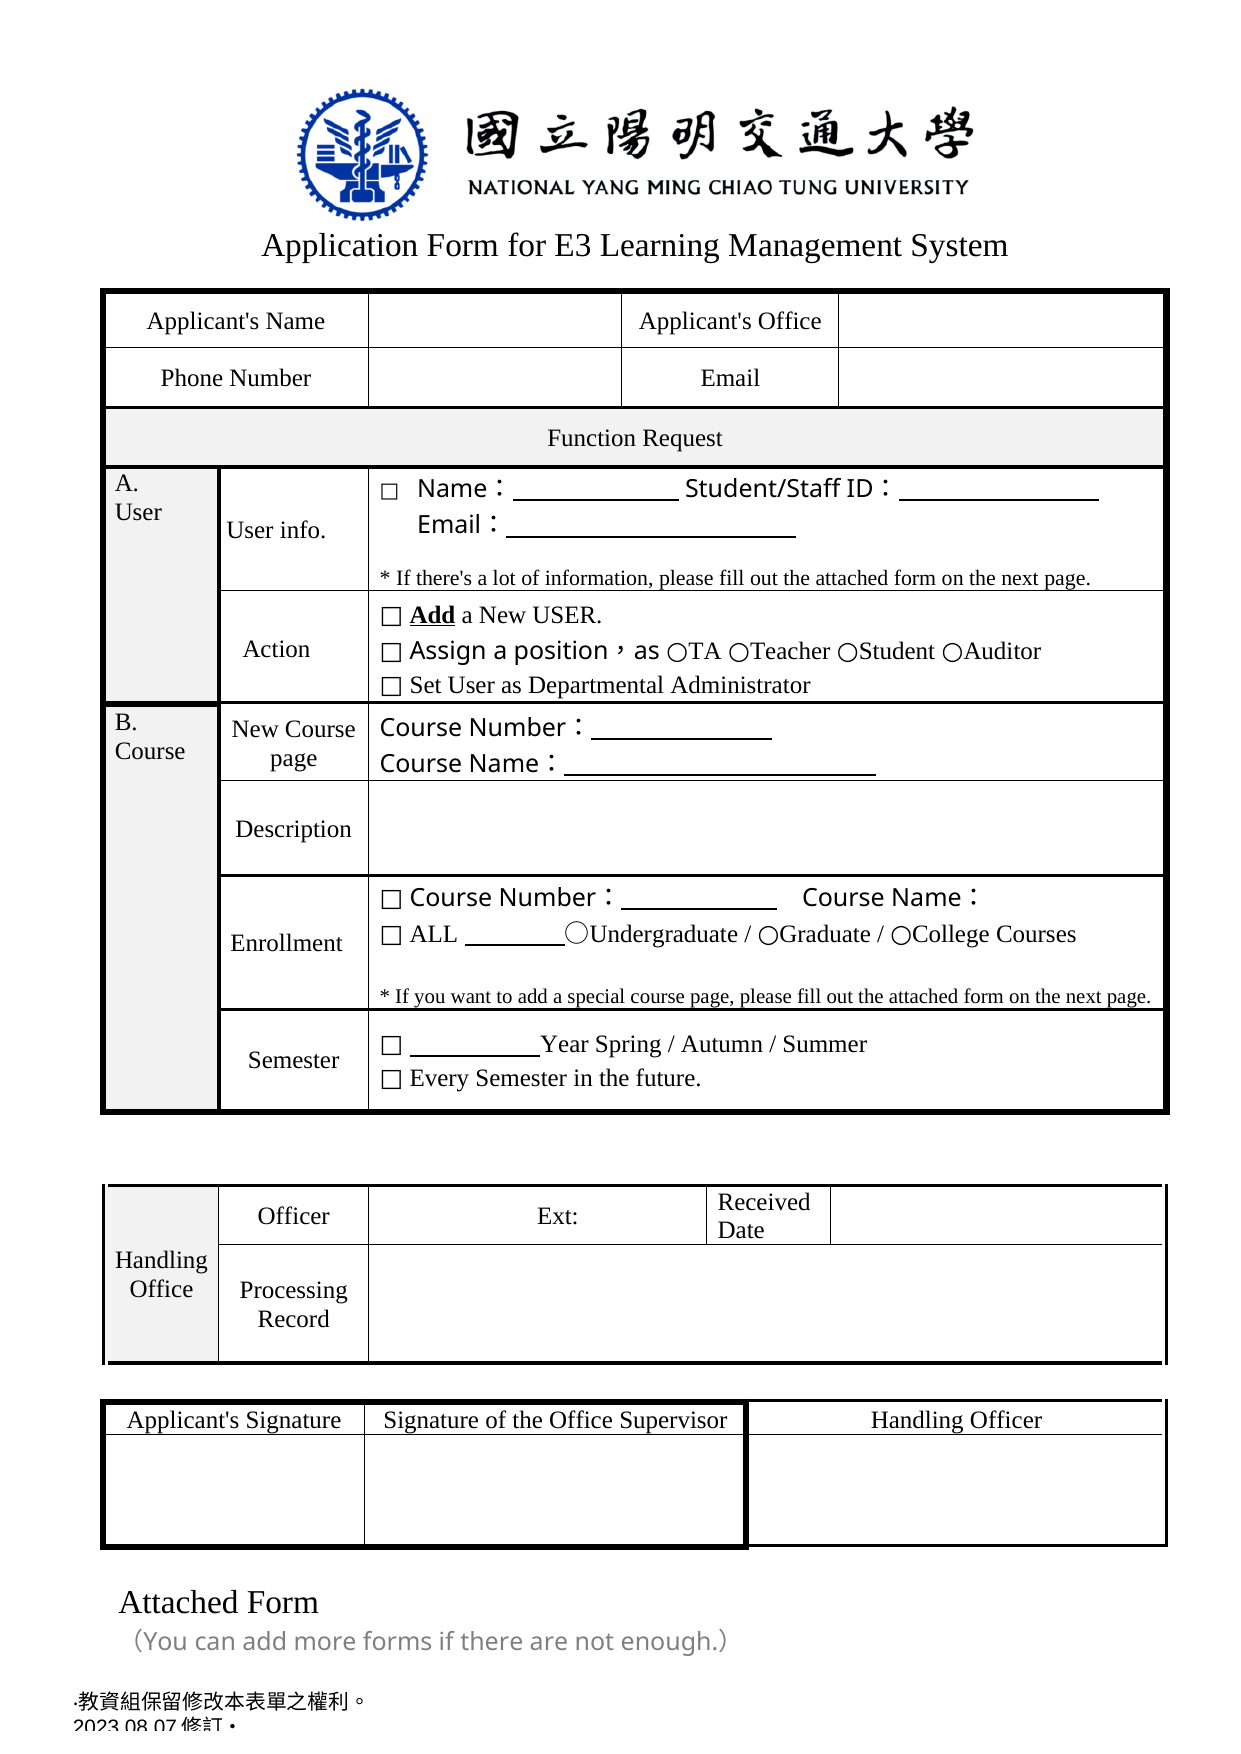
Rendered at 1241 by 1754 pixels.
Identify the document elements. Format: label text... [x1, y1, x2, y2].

table_cell [368, 1361, 1166, 1398]
table_cell [219, 1365, 368, 1398]
table_cell Received Date [707, 1187, 830, 1244]
table_cell Semester [221, 1011, 368, 1109]
text Application Form for E3 Learning Management System [118, 84, 1152, 263]
table_cell Applicant's Signature [106, 1405, 364, 1433]
table_cell Officer [219, 1187, 368, 1244]
table_header [839, 294, 1163, 347]
table_cell Enrollment [221, 877, 368, 1008]
table_cell □ Year Spring / Autumn / Summer □ Every Semester in the future. [369, 1011, 1163, 1109]
table_cell [365, 1435, 743, 1544]
table_cell [369, 348, 621, 406]
table_cell User info. [221, 469, 368, 590]
table_cell [103, 1361, 219, 1398]
table_cell Action [221, 591, 368, 701]
table_cell Course Number： Course Name： [369, 704, 1163, 779]
table_header Applicant's Office [622, 294, 838, 347]
table_cell Signature of the Office Supervisor [365, 1405, 743, 1433]
text Attached Form [118, 1583, 1089, 1621]
table_cell [106, 1435, 364, 1544]
table_cell Processing Record [219, 1245, 368, 1361]
table_cell Description [221, 781, 368, 874]
table_cell Handling Office [105, 1184, 218, 1361]
table_cell [103, 1115, 219, 1183]
table_cell □ Add a New USER. □ Assign a position，as ○TA ○Teacher ○Student ○Auditor □ Set User as Departmental Administrator [369, 591, 1163, 701]
table_cell Name： Student/Staff ID： Email： * If there's a lot of information, please fill out the attached form on the next page. [369, 469, 1163, 590]
table_header Applicant's Name [106, 294, 368, 347]
table_cell A. User [106, 469, 217, 701]
text （You can add more forms if there are not enough.） [118, 1621, 1152, 1657]
table_cell □ Course Number： Course Name： □ ALL ○Undergraduate / ○Graduate / ○College Courses * If you want to add a special course page, please fill out the attached form on the next page. [369, 877, 1163, 1008]
table_cell Ext: [369, 1187, 706, 1244]
table_cell Email [622, 348, 838, 406]
table_cell [831, 1184, 1165, 1244]
table_header [369, 294, 621, 347]
table_cell [369, 1244, 1165, 1361]
table_cell Phone Number [106, 348, 368, 406]
table_cell [369, 781, 1163, 874]
table_cell [368, 1115, 1166, 1183]
table_cell [839, 348, 1163, 406]
table_cell Function Request [106, 409, 1163, 465]
picture [292, 84, 977, 225]
table_cell Handling Officer [749, 1399, 1165, 1433]
table_cell New Course page [221, 704, 368, 779]
table_cell [219, 1115, 368, 1183]
table_cell [749, 1434, 1165, 1544]
table_cell B. Course [106, 707, 217, 1109]
